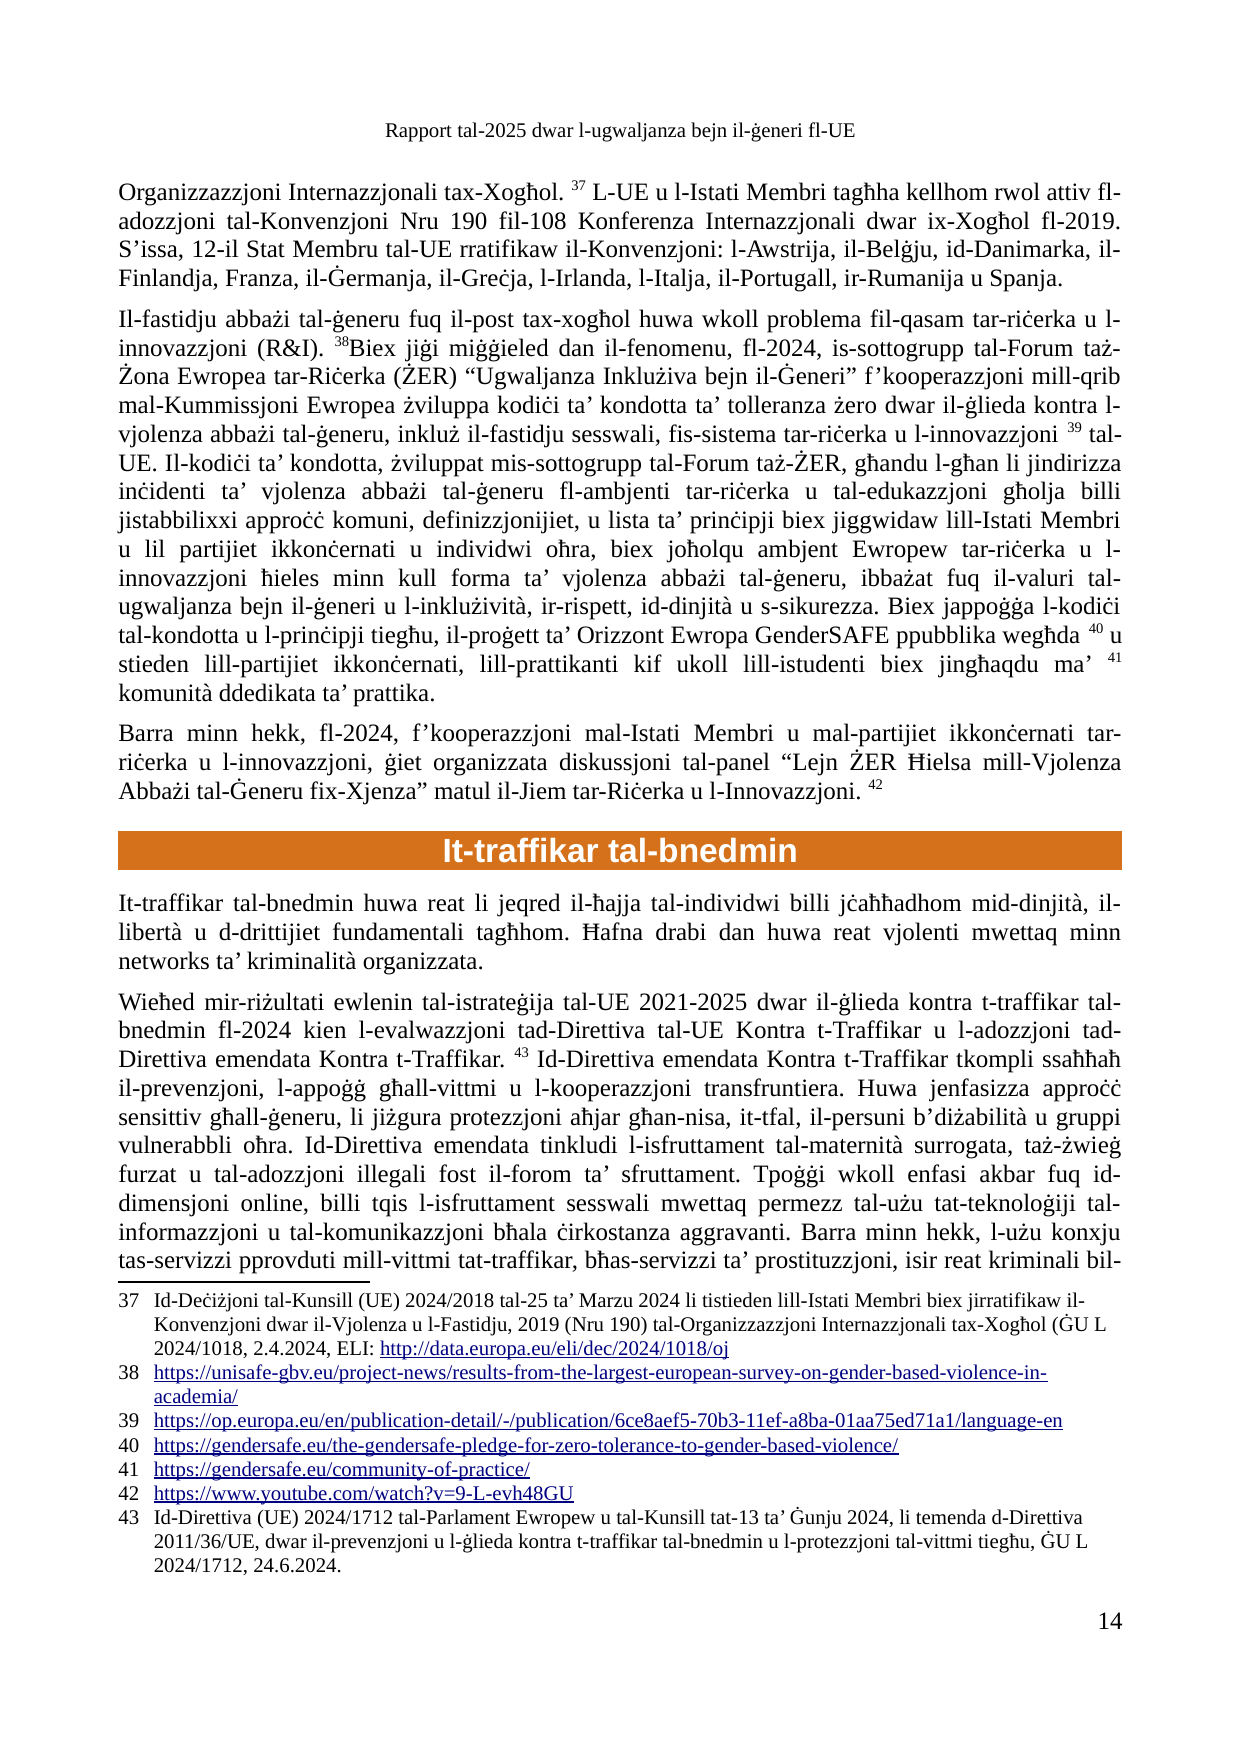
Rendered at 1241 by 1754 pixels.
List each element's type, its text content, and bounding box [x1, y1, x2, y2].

text https://op.europa.eu/en/publication-detail/-/publication/6ce8aef5-70b3-11ef-a8ba-01aa75ed71a1/language-en [118, 1408, 1122, 1432]
text https://unisafe-gbv.eu/project-news/results-from-the-largest-european-survey-on-gender-based-violence-in-academia/ [118, 1360, 1122, 1408]
text https://gendersafe.eu/community-of-practice/ [118, 1457, 1122, 1481]
text Id-Direttiva (UE) 2024/1712 tal-Parlament Ewropew u tal-Kunsill tat-13 ta’ Ġunju 2024, li temenda d-Direttiva 2011/36/UE, dwar il-prevenzjoni u l-ġlieda kontra t-traffikar tal-bnedmin u l-protezzjoni tal-vittmi tiegħu, ĠU L 2024/1712, 24.6.2024. [118, 1505, 1122, 1577]
text It-traffikar tal-bnedmin huwa reat li jeqred il-ħajja tal-individwi billi jċaħħadhom mid-dinjità, il-libertà u d-drittijiet fundamentali tagħhom. Ħafna drabi dan huwa reat vjolenti mwettaq minn networks ta’ kriminalità organizzata. [118, 888, 1122, 975]
text https://gendersafe.eu/the-gendersafe-pledge-for-zero-tolerance-to-gender-based-violence/ [118, 1432, 1122, 1457]
text Id-Deċiżjoni tal-Kunsill (UE) 2024/2018 tal-25 ta’ Marzu 2024 li tistieden lill-Istati Membri biex jirratifikaw il-Konvenzjoni dwar il-Vjolenza u l-Fastidju, 2019 (Nru 190) tal-Organizzazzjoni Internazzjonali tax-Xogħol (ĠU L 2024/1018, 2.4.2024, ELI: http://data.europa.eu/eli/dec/2024/1018/oj [118, 1288, 1122, 1360]
text Organizzazzjoni Internazzjonali tax-Xogħol. L-UE u l-Istati Membri tagħha kellhom rwol attiv fl-adozzjoni tal-Konvenzjoni Nru 190 fil-108 Konferenza Internazzjonali dwar ix-Xogħol fl-2019. S’issa, 12-il Stat Membru tal-UE rratifikaw il-Konvenzjoni: l-Awstrija, il-Belġju, id-Danimarka, il-Finlandja, Franza, il-Ġermanja, il-Greċja, l-Irlanda, l-Italja, il-Portugall, ir-Rumanija u Spanja. [118, 177, 1122, 292]
text Il-fastidju abbażi tal-ġeneru fuq il-post tax-xogħol huwa wkoll problema fil-qasam tar-riċerka u l-innovazzjoni (R&I). Biex jiġi miġġieled dan il-fenomenu, fl-2024, is-sottogrupp tal-Forum taż-Żona Ewropea tar-Riċerka (ŻER) “Ugwaljanza Inklużiva bejn il-Ġeneri” f’kooperazzjoni mill-qrib mal-Kummissjoni Ewropea żviluppa kodiċi ta’ kondotta ta’ tolleranza żero dwar il-ġlieda kontra l-vjolenza abbażi tal-ġeneru, inkluż il-fastidju sesswali, fis-sistema tar-riċerka u l-innovazzjoni tal-UE. Il-kodiċi ta’ kondotta, żviluppat mis-sottogrupp tal-Forum taż-ŻER, għandu l-għan li jindirizza inċidenti ta’ vjolenza abbażi tal-ġeneru fl-ambjenti tar-riċerka u tal-edukazzjoni għolja billi jistabbilixxi approċċ komuni, definizzjonijiet, u lista ta’ prinċipji biex jiggwidaw lill-Istati Membri u lil partijiet ikkonċernati u individwi oħra, biex joħolqu ambjent Ewropew tar-riċerka u l-innovazzjoni ħieles minn kull forma ta’ vjolenza abbażi tal-ġeneru, ibbażat fuq il-valuri tal-ugwaljanza bejn il-ġeneri u l-inklużività, ir-rispett, id-dinjità u s-sikurezza. Biex jappoġġa l-kodiċi tal-kondotta u l-prinċipji tiegħu, il-proġett ta’ Orizzont Ewropa GenderSAFE ppubblika wegħda u stieden lill-partijiet ikkonċernati, lill-prattikanti kif ukoll lill-istudenti biex jingħaqdu ma’ komunità ddedikata ta’ prattika. [118, 304, 1122, 706]
text Barra minn hekk, fl-2024, f’kooperazzjoni mal-Istati Membri u mal-partijiet ikkonċernati tar-riċerka u l-innovazzjoni, ġiet organizzata diskussjoni tal-panel “Lejn ŻER Ħielsa mill-Vjolenza Abbażi tal-Ġeneru fix-Xjenza” matul il-Jiem tar-Riċerka u l-Innovazzjoni. [118, 718, 1122, 804]
text Wieħed mir-riżultati ewlenin tal-istrateġija tal-UE 2021-2025 dwar il-ġlieda kontra t-traffikar tal-bnedmin fl-2024 kien l-evalwazzjoni tad-Direttiva tal-UE Kontra t-Traffikar u l-adozzjoni tad-Direttiva emendata Kontra t-Traffikar. Id-Direttiva emendata Kontra t-Traffikar tkompli ssaħħaħ il-prevenzjoni, l-appoġġ għall-vittmi u l-kooperazzjoni transfruntiera. Huwa jenfasizza approċċ sensittiv għall-ġeneru, li jiżgura protezzjoni aħjar għan-nisa, it-tfal, il-persuni b’diżabilità u gruppi vulnerabbli oħra. Id-Direttiva emendata tinkludi l-isfruttament tal-maternità surrogata, taż-żwieġ furzat u tal-adozzjoni illegali fost il-forom ta’ sfruttament. Tpoġġi wkoll enfasi akbar fuq id-dimensjoni online, billi tqis l-isfruttament sesswali mwettaq permezz tal-użu tat-teknoloġiji tal-informazzjoni u tal-komunikazzjoni bħala ċirkostanza aggravanti. Barra minn hekk, l-użu konxju tas-servizzi pprovduti mill-vittmi tat-traffikar, bħas-servizzi ta’ prostituzzjoni, isir reat kriminali bil- [118, 987, 1122, 1274]
text https://www.youtube.com/watch?v=9-L-evh48GU [118, 1481, 1122, 1505]
subtitle It-traffikar tal-bnedmin [118, 831, 1122, 870]
